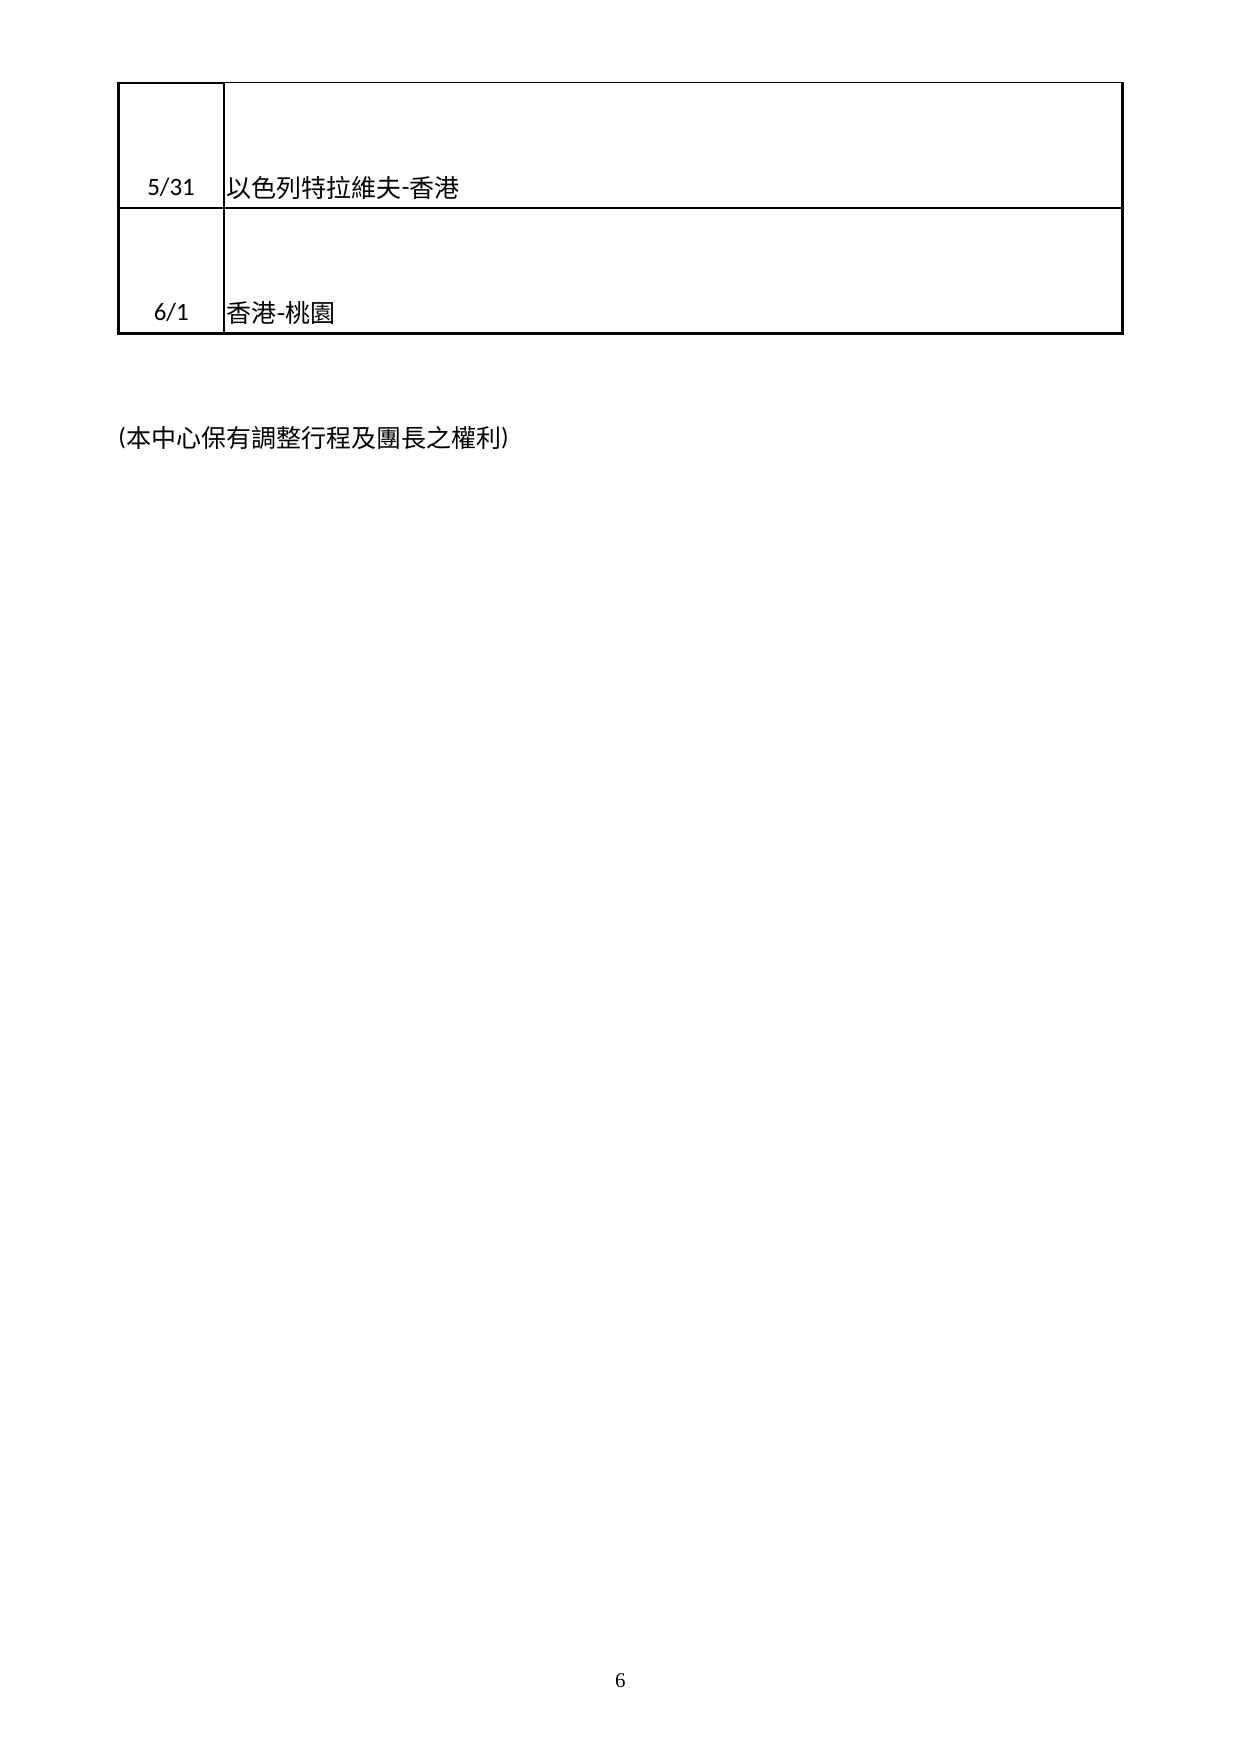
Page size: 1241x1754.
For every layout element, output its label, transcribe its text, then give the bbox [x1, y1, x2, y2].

text (本中心保有調整行程及團長之權利) [118, 395, 1022, 457]
table_cell 以色列特拉維夫-香港 [225, 83, 1121, 207]
table_cell 5/31 [120, 84, 223, 207]
table_cell 香港-桃園 [225, 209, 1121, 332]
table_cell 6/1 [120, 209, 223, 332]
